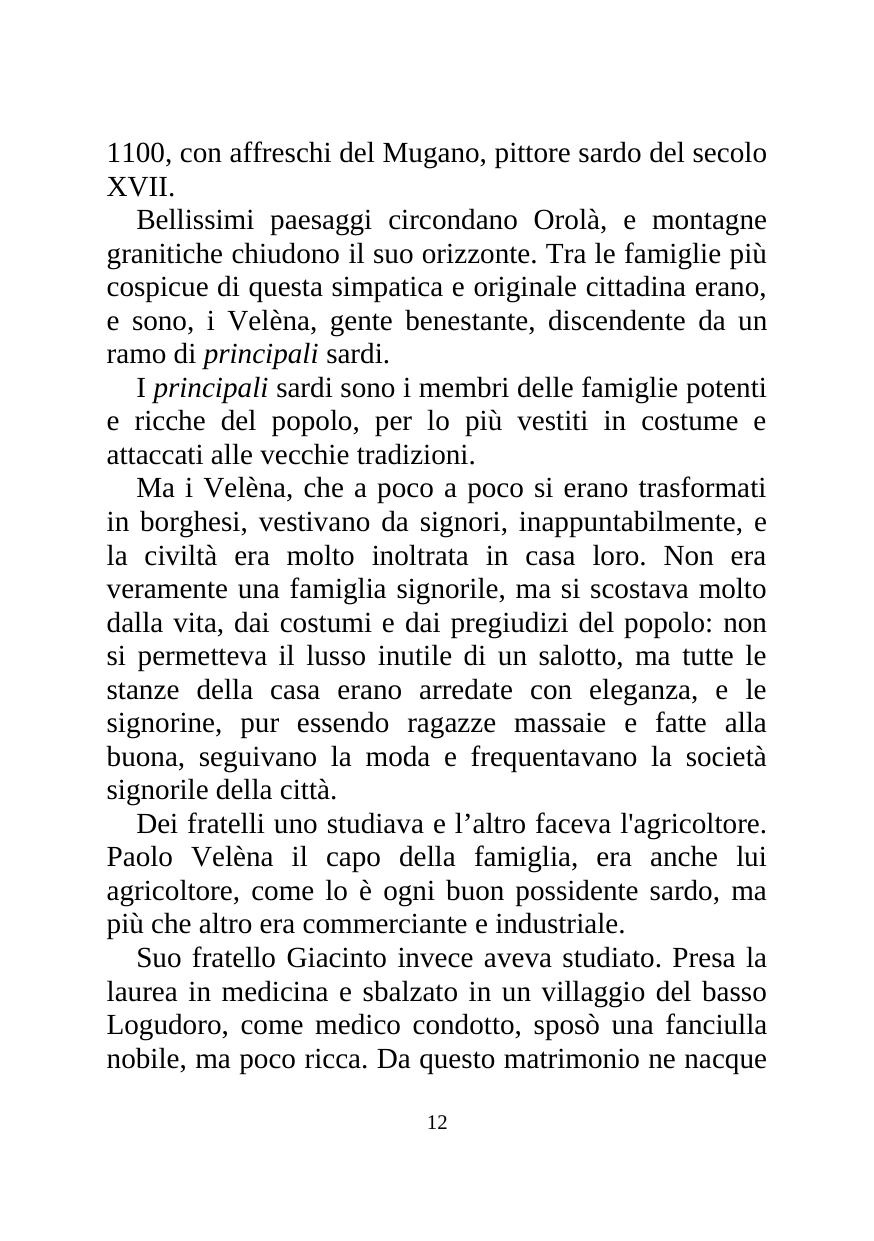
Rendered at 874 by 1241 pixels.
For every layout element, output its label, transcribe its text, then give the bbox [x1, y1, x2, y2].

text Dei fratelli uno studiava e l’altro faceva l'agricoltore. Paolo Velèna il capo della famiglia, era anche lui agricoltore, come lo è ogni buon possidente sardo, ma più che altro era commerciante e industriale. [106, 806, 768, 940]
text Ma i Velèna, che a poco a poco si erano trasformati in borghesi, vestivano da signori, inappuntabilmente, e la civiltà era molto inoltrata in casa loro. Non era veramente una famiglia signorile, ma si scostava molto dalla vita, dai costumi e dai pregiudizi del popolo: non si permetteva il lusso inutile di un salotto, ma tutte le stanze della casa erano arredate con eleganza, e le signorine, pur essendo ragazze massaie e fatte alla buona, seguivano la moda e frequentavano la società signorile della città. [106, 471, 768, 806]
text Suo fratello Giacinto invece aveva studiato. Presa la laurea in medicina e sbalzato in un villaggio del basso Logudoro, come medico condotto, sposò una fanciulla nobile, ma poco ricca. Da questo matrimonio ne nacque [106, 940, 768, 1074]
text I principali sardi sono i membri delle famiglie potenti e ricche del popolo, per lo più vestiti in costume e attaccati alle vecchie tradizioni. [106, 370, 768, 471]
text 1100, con affreschi del Mugano, pittore sardo del secolo XVII. [106, 135, 768, 202]
text Bellissimi paesaggi circondano Orolà, e montagne granitiche chiudono il suo orizzonte. Tra le famiglie più cospicue di questa simpatica e originale cittadina erano, e sono, i Velèna, gente benestante, discendente da un ramo di principali sardi. [106, 202, 768, 370]
